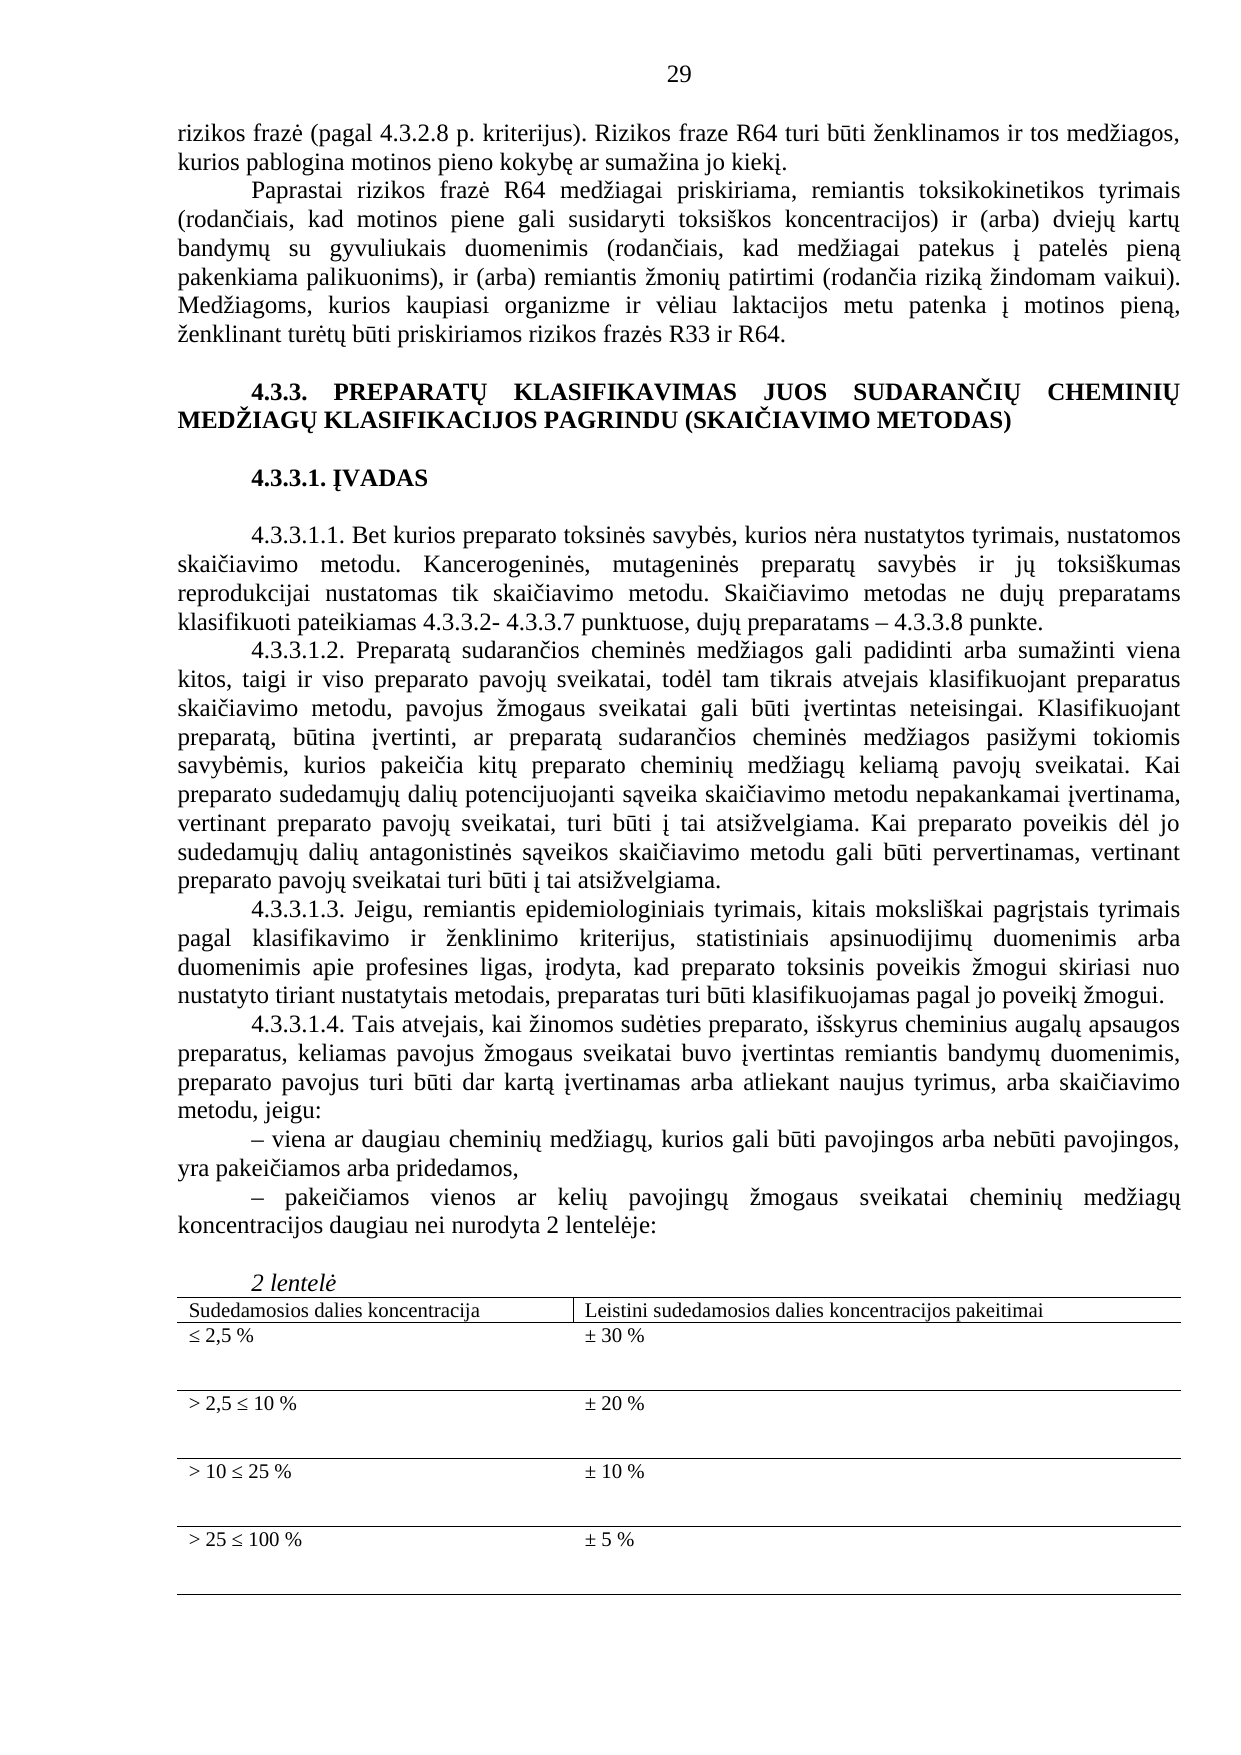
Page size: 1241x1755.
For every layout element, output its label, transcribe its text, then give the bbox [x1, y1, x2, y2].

table_cell ± 10 % [573, 1459, 1181, 1526]
text 4.3.3.1.4. Tais atvejais, kai žinomos sudėties preparato, išskyrus cheminius augalų apsaugos preparatus, keliamas pavojus žmogaus sveikatai buvo įvertintas remiantis bandymų duomenimis, preparato pavojus turi būti dar kartą įvertinamas arba atliekant naujus tyrimus, arba skaičiavimo metodu, jeigu: [177, 1009, 1181, 1124]
table_cell ± 20 % [573, 1391, 1181, 1458]
table_cell ≤ 2,5 % [177, 1323, 573, 1390]
table_cell > 25 ≤ 100 % [177, 1527, 573, 1594]
table_header Leistini sudedamosios dalies koncentracijos pakeitimai [574, 1298, 1181, 1322]
text 4.3.3. PREPARATŲ KLASIFIKAVIMAS JUOS SUDARANČIŲ CHEMINIŲ MEDŽIAGŲ KLASIFIKACIJOS PAGRINDU (SKAIČIAVIMO METODAS) [177, 377, 1181, 434]
table_cell > 2,5 ≤ 10 % [177, 1391, 573, 1458]
text 4.3.3.1.3. Jeigu, remiantis epidemiologiniais tyrimais, kitais moksliškai pagrįstais tyrimais pagal klasifikavimo ir ženklinimo kriterijus, statistiniais apsinuodijimų duomenimis arba duomenimis apie profesines ligas, įrodyta, kad preparato toksinis poveikis žmogui skiriasi nuo nustatyto tiriant nustatytais metodais, preparatas turi būti klasifikuojamas pagal jo poveikį žmogui. [177, 894, 1181, 1009]
text Paprastai rizikos frazė R64 medžiagai priskiriama, remiantis toksikokinetikos tyrimais (rodančiais, kad motinos piene gali susidaryti toksiškos koncentracijos) ir (arba) dviejų kartų bandymų su gyvuliukais duomenimis (rodančiais, kad medžiagai patekus į patelės pieną pakenkiama palikuonims), ir (arba) remiantis žmonių patirtimi (rodančia riziką žindomam vaikui). Medžiagoms, kurios kaupiasi organizme ir vėliau laktacijos metu patenka į motinos pieną, ženklinant turėtų būti priskiriamos rizikos frazės R33 ir R64. [177, 176, 1181, 348]
table_cell ± 30 % [573, 1323, 1181, 1390]
text 4.3.3.1.2. Preparatą sudarančios cheminės medžiagos gali padidinti arba sumažinti viena kitos, taigi ir viso preparato pavojų sveikatai, todėl tam tikrais atvejais klasifikuojant preparatus skaičiavimo metodu, pavojus žmogaus sveikatai gali būti įvertintas neteisingai. Klasifikuojant preparatą, būtina įvertinti, ar preparatą sudarančios cheminės medžiagos pasižymi tokiomis savybėmis, kurios pakeičia kitų preparato cheminių medžiagų keliamą pavojų sveikatai. Kai preparato sudedamųjų dalių potencijuojanti sąveika skaičiavimo metodu nepakankamai įvertinama, vertinant preparato pavojų sveikatai, turi būti į tai atsižvelgiama. Kai preparato poveikis dėl jo sudedamųjų dalių antagonistinės sąveikos skaičiavimo metodu gali būti pervertinamas, vertinant preparato pavojų sveikatai turi būti į tai atsižvelgiama. [177, 636, 1181, 894]
table_cell > 10 ≤ 25 % [177, 1459, 573, 1526]
text rizikos frazė (pagal 4.3.2.8 p. kriterijus). Rizikos fraze R64 turi būti ženklinamos ir tos medžiagos, kurios pablogina motinos pieno kokybę ar sumažina jo kiekį. [177, 118, 1181, 176]
text – viena ar daugiau cheminių medžiagų, kurios gali būti pavojingos arba nebūti pavojingos, yra pakeičiamos arba pridedamos, [177, 1124, 1181, 1182]
text 2 lentelė [177, 1268, 1181, 1297]
text – pakeičiamos vienos ar kelių pavojingų žmogaus sveikatai cheminių medžiagų koncentracijos daugiau nei nurodyta 2 lentelėje: [177, 1182, 1181, 1239]
table_header Sudedamosios dalies koncentracija [177, 1298, 573, 1322]
text 4.3.3.1.1. Bet kurios preparato toksinės savybės, kurios nėra nustatytos tyrimais, nustatomos skaičiavimo metodu. Kancerogeninės, mutageninės preparatų savybės ir jų toksiškumas reprodukcijai nustatomas tik skaičiavimo metodu. Skaičiavimo metodas ne dujų preparatams klasifikuoti pateikiamas 4.3.3.2- 4.3.3.7 punktuose, dujų preparatams – 4.3.3.8 punkte. [177, 521, 1181, 636]
table_cell ± 5 % [573, 1527, 1181, 1594]
text 4.3.3.1. ĮVADAS [177, 463, 1181, 492]
